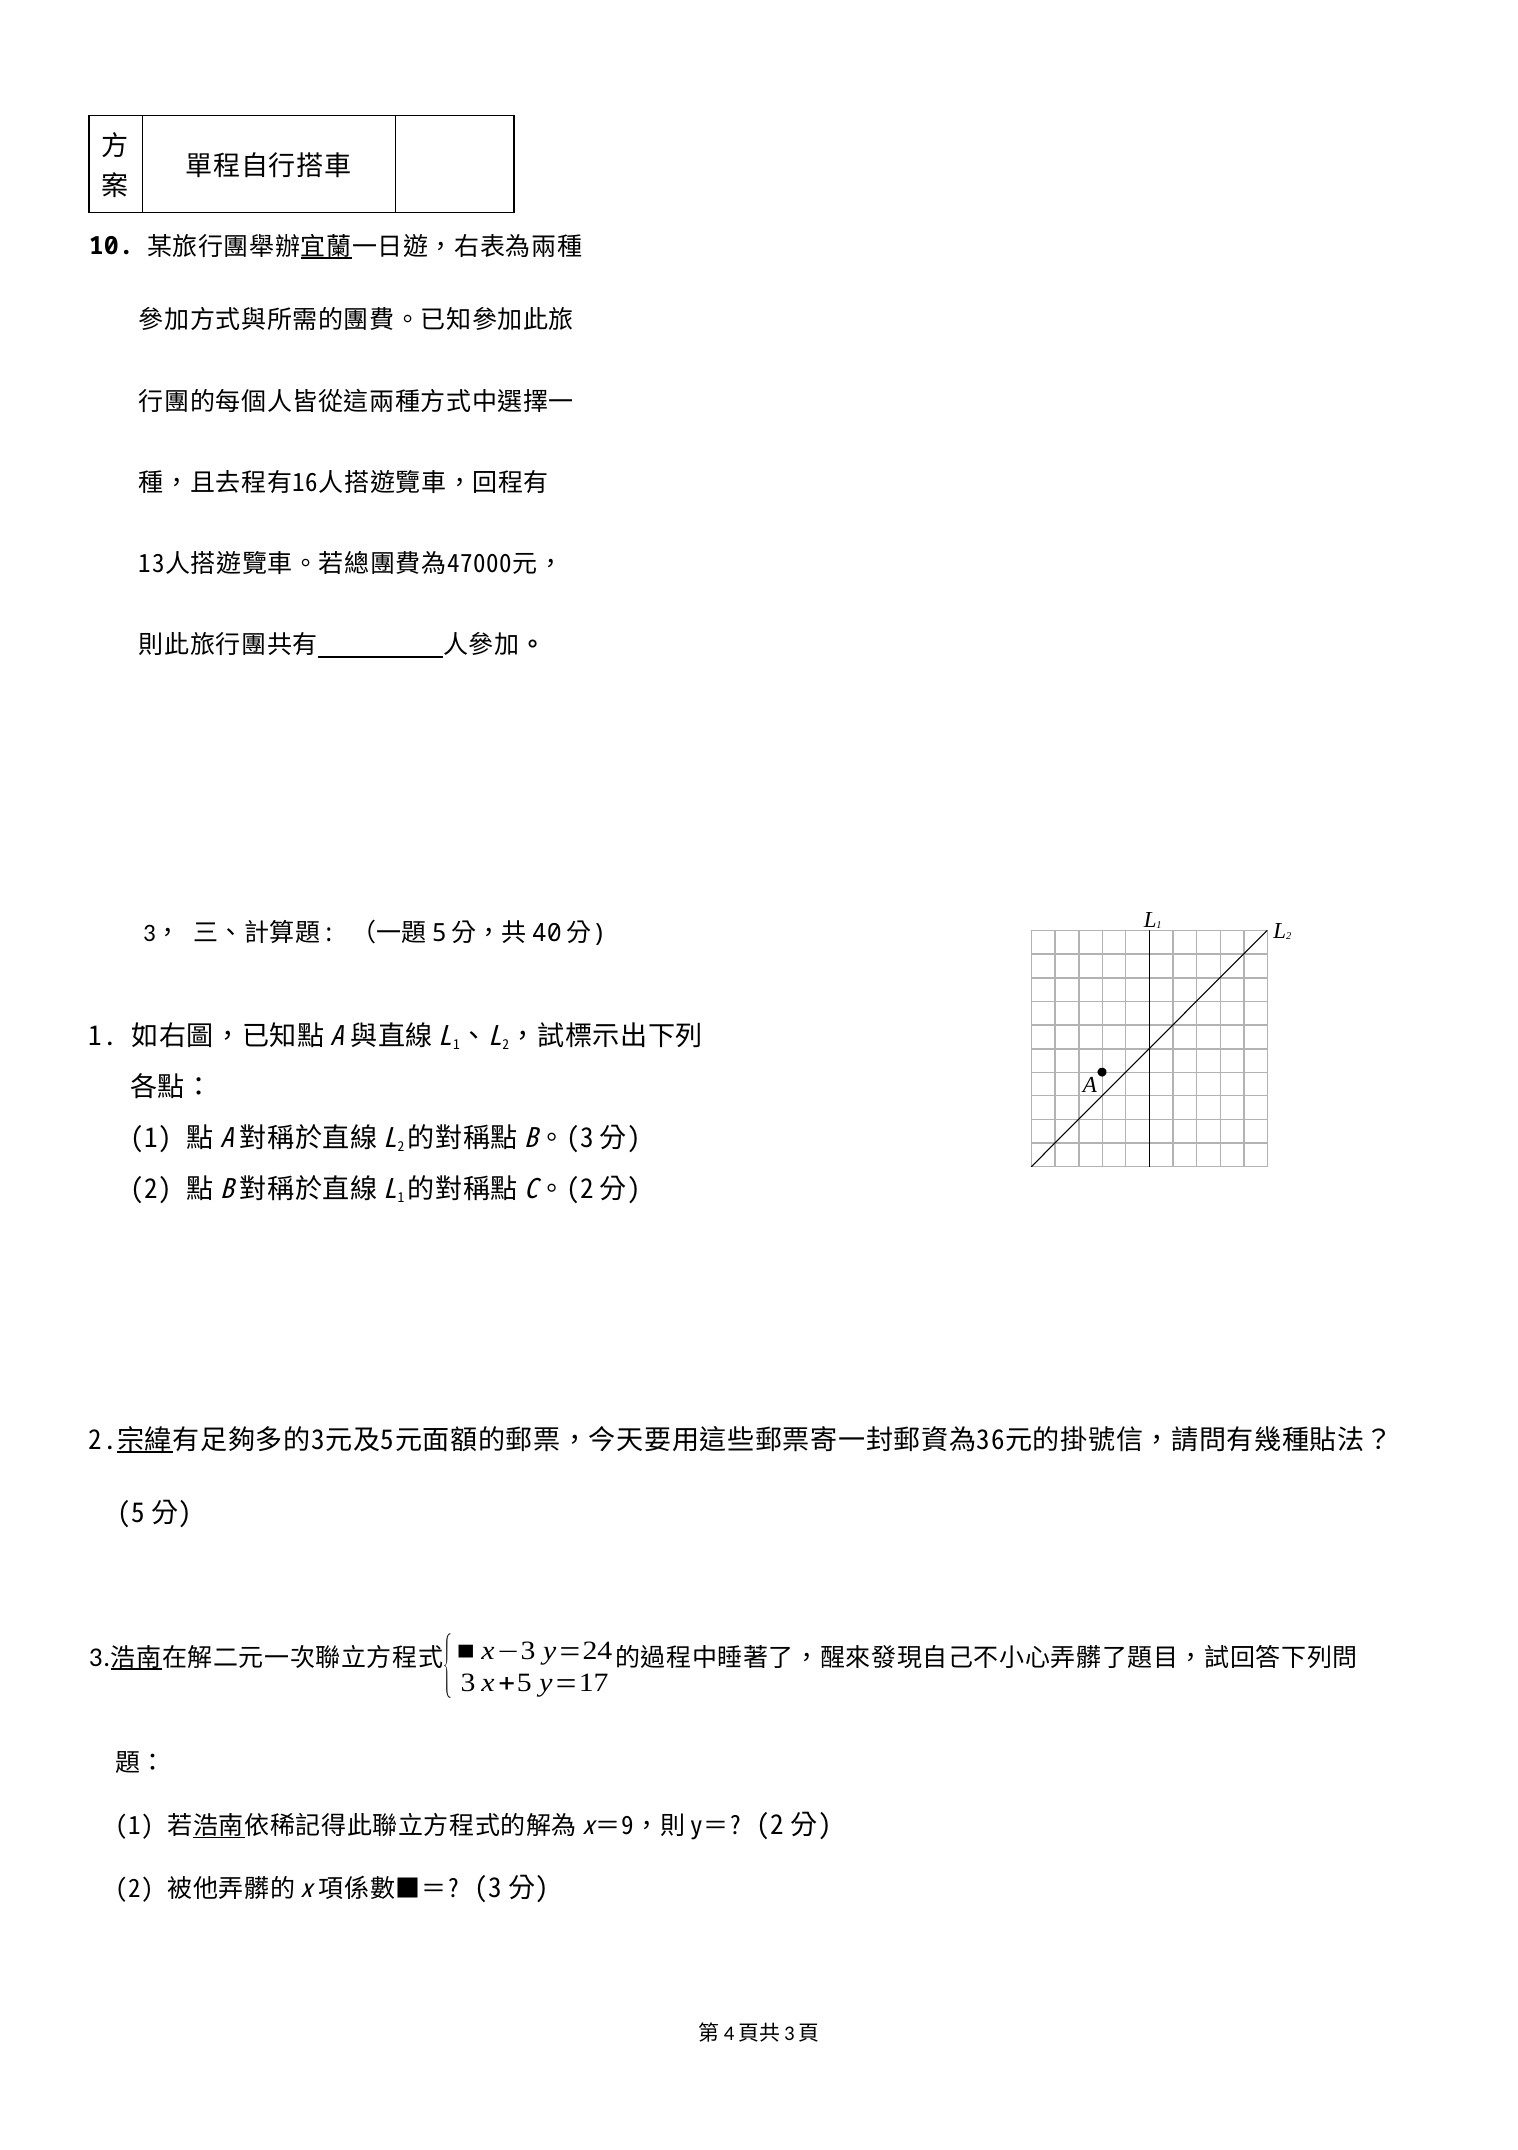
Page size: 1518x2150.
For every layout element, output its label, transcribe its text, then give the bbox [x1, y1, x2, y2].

table_cell 方案 [90, 116, 142, 212]
text 1. 如右圖，已知點A與直線L1、L2，試標示出下列 各點： （每小題8分） (1) 點A對稱於直線L2的對稱點B。(3分) (2) 點B對稱於直線L1的對稱點C。(2分) [89, 1014, 1429, 1207]
text 3.浩南在解二元一次聯立方程式的過程中睡著了，醒來發現自己不小心弄髒了題目，試回答下列問 [89, 1593, 1429, 1718]
list 三、計算題: （一題5分，共40分) [143, 889, 1429, 952]
table_cell [396, 116, 513, 212]
text 10. 某旅行團舉辦宜蘭一日遊，右表為兩種 [89, 213, 1429, 276]
table_cell 單程自行搭車 [143, 116, 395, 212]
text 題： (1) 若浩南依稀記得此聯立方程式的解為x＝9，則y＝? (2分) (2) 被他弄髒的x項係數■＝? (3分) [89, 1718, 1429, 1968]
text 2.宗緯有足夠多的3元及5元面額的郵票，今天要用這些郵票寄一封郵資為36元的掛號信，請問有幾種貼法？ [89, 1406, 1429, 1468]
text 參加方式與所需的團費。已知參加此旅 行團的每個人皆從這兩種方式中選擇一 種，且去程有16人搭遊覽車，回程有 13人搭遊覽車。若總團費為47000元， 則此旅行團共有 人參加。 [139, 287, 1429, 674]
text (5分) [89, 1468, 1429, 1531]
